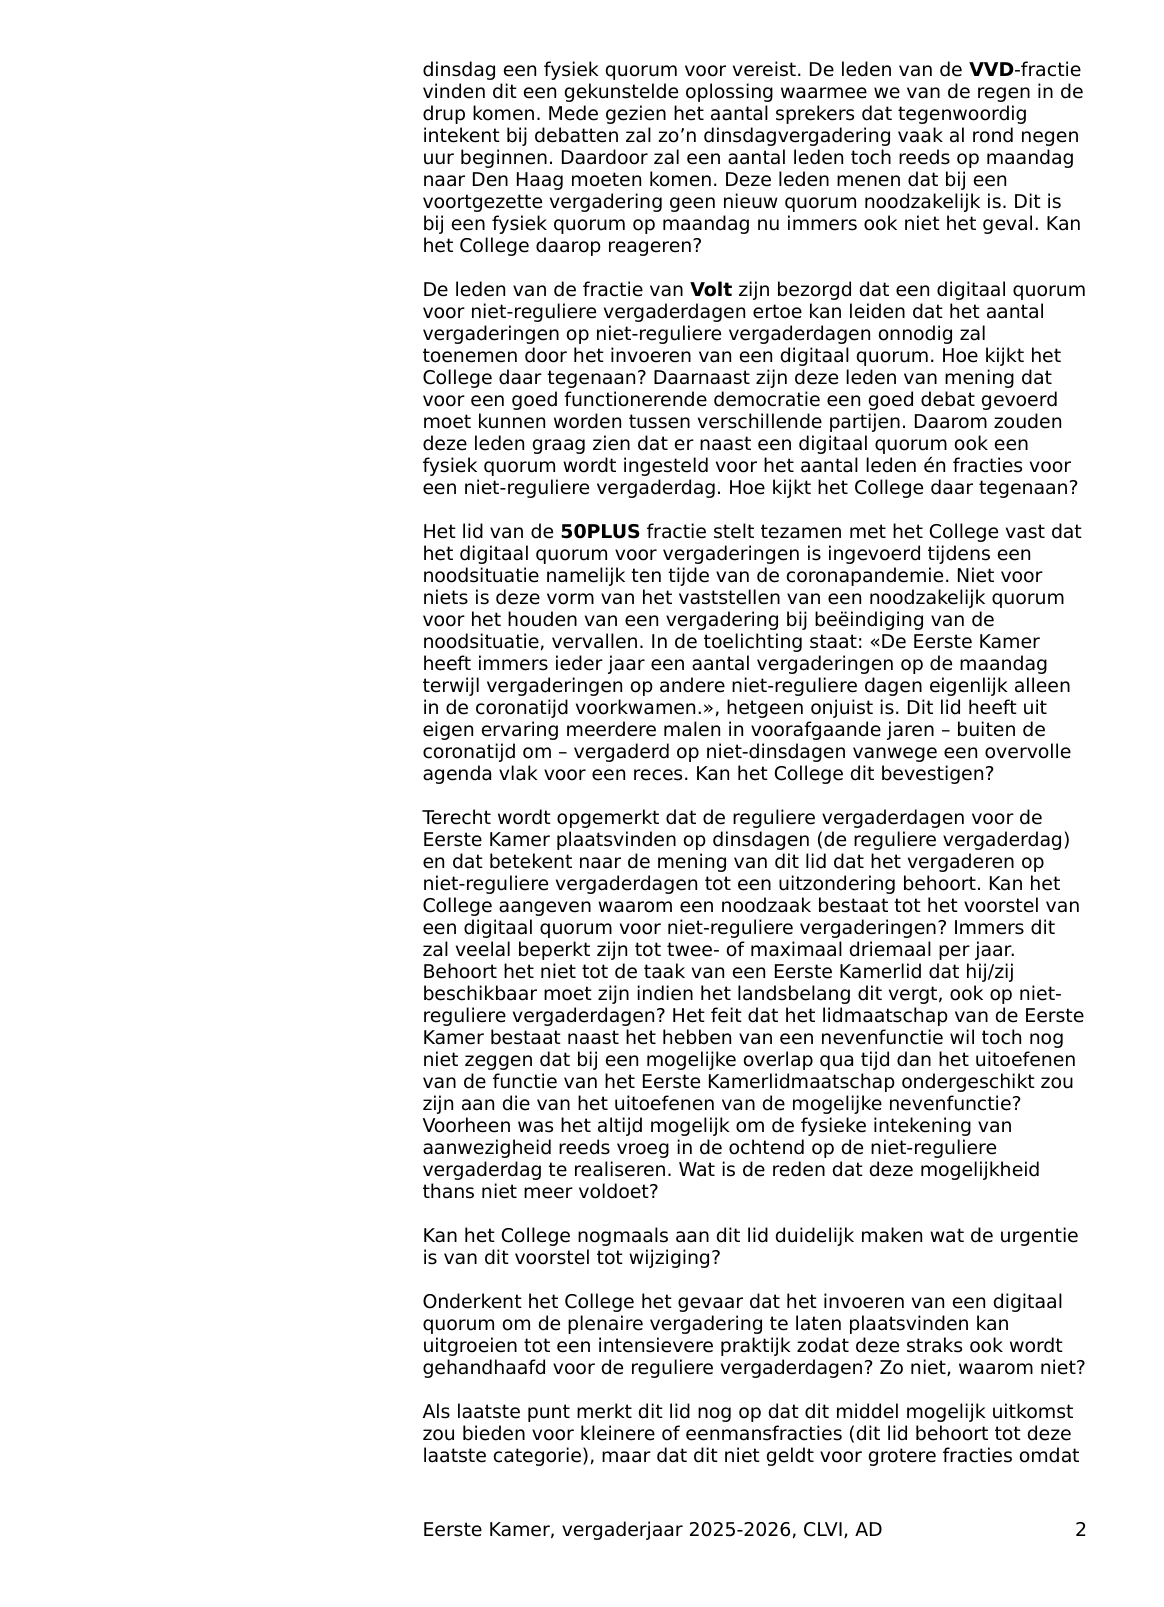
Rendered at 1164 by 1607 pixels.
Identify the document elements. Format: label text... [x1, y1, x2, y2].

text Onderkent het College het gevaar dat het invoeren van een digitaal quorum om de plenaire vergadering te laten plaatsvinden kan uitgroeien tot een intensievere praktijk zodat deze straks ook wordt gehandhaafd voor de reguliere vergaderdagen? Zo niet, waarom niet? [422, 1291, 1087, 1379]
text Als laatste punt merkt dit lid nog op dat dit middel mogelijk uitkomst zou bieden voor kleinere of eenmansfracties (dit lid behoort tot deze laatste categorie), maar dat dit niet geldt voor grotere fracties omdat [422, 1401, 1087, 1467]
text Het lid van de 50PLUS fractie stelt tezamen met het College vast dat het digitaal quorum voor vergaderingen is ingevoerd tijdens een noodsituatie namelijk ten tijde van de coronapandemie. Niet voor niets is deze vorm van het vaststellen van een noodzakelijk quorum voor het houden van een vergadering bij beëindiging van de noodsituatie, vervallen. In de toelichting staat: «De Eerste Kamer heeft immers ieder jaar een aantal vergaderingen op de maandag terwijl vergaderingen op andere niet-reguliere dagen eigenlijk alleen in de coronatijd voorkwamen.», hetgeen onjuist is. Dit lid heeft uit eigen ervaring meerdere malen in voorafgaande jaren – buiten de coronatijd om – vergaderd op niet-dinsdagen vanwege een overvolle agenda vlak voor een reces. Kan het College dit bevestigen? [422, 521, 1087, 785]
text Terecht wordt opgemerkt dat de reguliere vergaderdagen voor de Eerste Kamer plaatsvinden op dinsdagen (de reguliere vergaderdag) en dat betekent naar de mening van dit lid dat het vergaderen op niet-reguliere vergaderdagen tot een uitzondering behoort. Kan het College aangeven waarom een noodzaak bestaat tot het voorstel van een digitaal quorum voor niet-reguliere vergaderingen? Immers dit zal veelal beperkt zijn tot twee- of maximaal driemaal per jaar. Behoort het niet tot de taak van een Eerste Kamerlid dat hij/zij beschikbaar moet zijn indien het landsbelang dit vergt, ook op niet-reguliere vergaderdagen? Het feit dat het lidmaatschap van de Eerste Kamer bestaat naast het hebben van een nevenfunctie wil toch nog niet zeggen dat bij een mogelijke overlap qua tijd dan het uitoefenen van de functie van het Eerste Kamerlidmaatschap ondergeschikt zou zijn aan die van het uitoefenen van de mogelijke nevenfunctie? Voorheen was het altijd mogelijk om de fysieke intekening van aanwezigheid reeds vroeg in de ochtend op de niet-reguliere vergaderdag te realiseren. Wat is de reden dat deze mogelijkheid thans niet meer voldoet? [422, 807, 1087, 1203]
text dinsdag een fysiek quorum voor vereist. De leden van de VVD-fractie vinden dit een gekunstelde oplossing waarmee we van de regen in de drup komen. Mede gezien het aantal sprekers dat tegenwoordig intekent bij debatten zal zo’n dinsdagvergadering vaak al rond negen uur beginnen. Daardoor zal een aantal leden toch reeds op maandag naar Den Haag moeten komen. Deze leden menen dat bij een voortgezette vergadering geen nieuw quorum noodzakelijk is. Dit is bij een fysiek quorum op maandag nu immers ook niet het geval. Kan het College daarop reageren? [422, 59, 1087, 257]
text Kan het College nogmaals aan dit lid duidelijk maken wat de urgentie is van dit voorstel tot wijziging? [422, 1225, 1087, 1269]
text De leden van de fractie van Volt zijn bezorgd dat een digitaal quorum voor niet-reguliere vergaderdagen ertoe kan leiden dat het aantal vergaderingen op niet-reguliere vergaderdagen onnodig zal toenemen door het invoeren van een digitaal quorum. Hoe kijkt het College daar tegenaan? Daarnaast zijn deze leden van mening dat voor een goed functionerende democratie een goed debat gevoerd moet kunnen worden tussen verschillende partijen. Daarom zouden deze leden graag zien dat er naast een digitaal quorum ook een fysiek quorum wordt ingesteld voor het aantal leden én fracties voor een niet-reguliere vergaderdag. Hoe kijkt het College daar tegenaan? [422, 279, 1087, 499]
